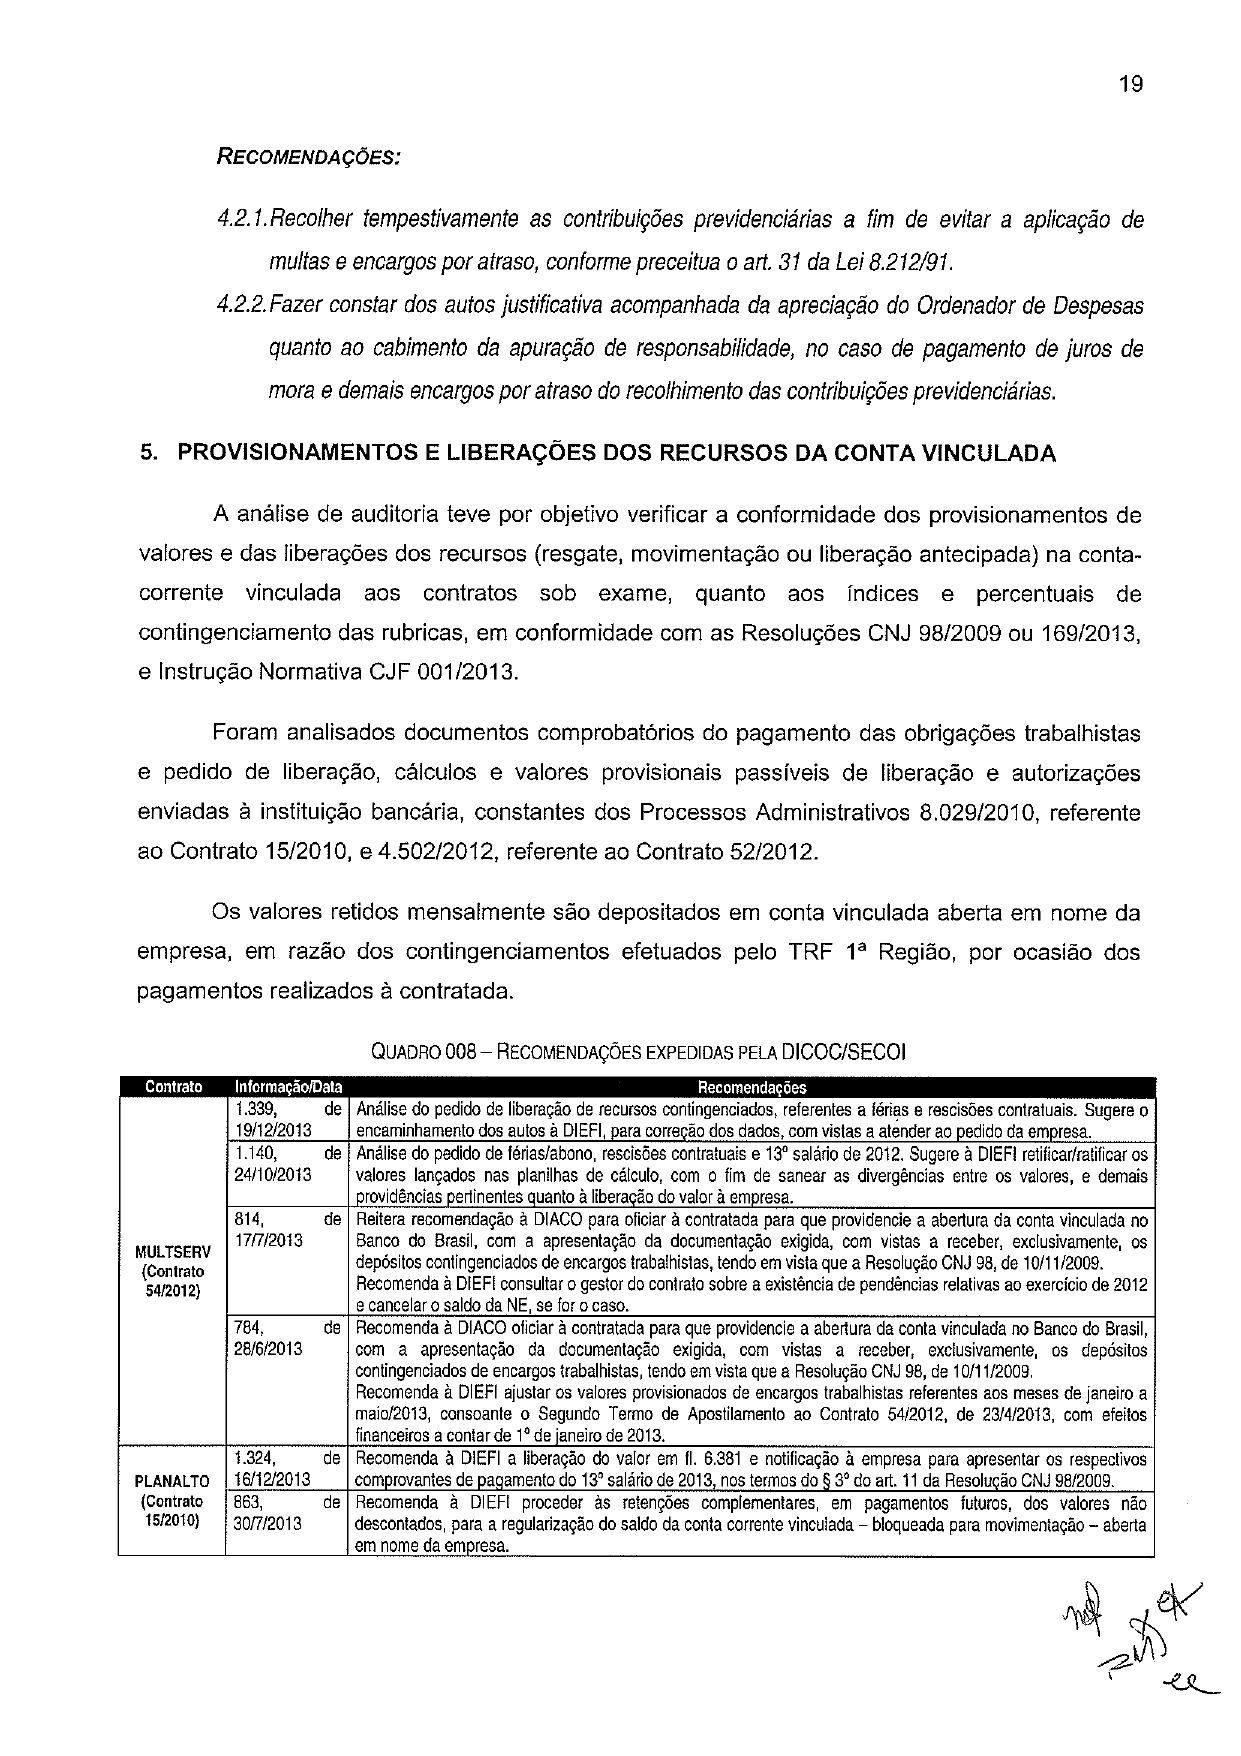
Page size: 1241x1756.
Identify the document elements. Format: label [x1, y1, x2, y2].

picture [117, 75, 1221, 1694]
